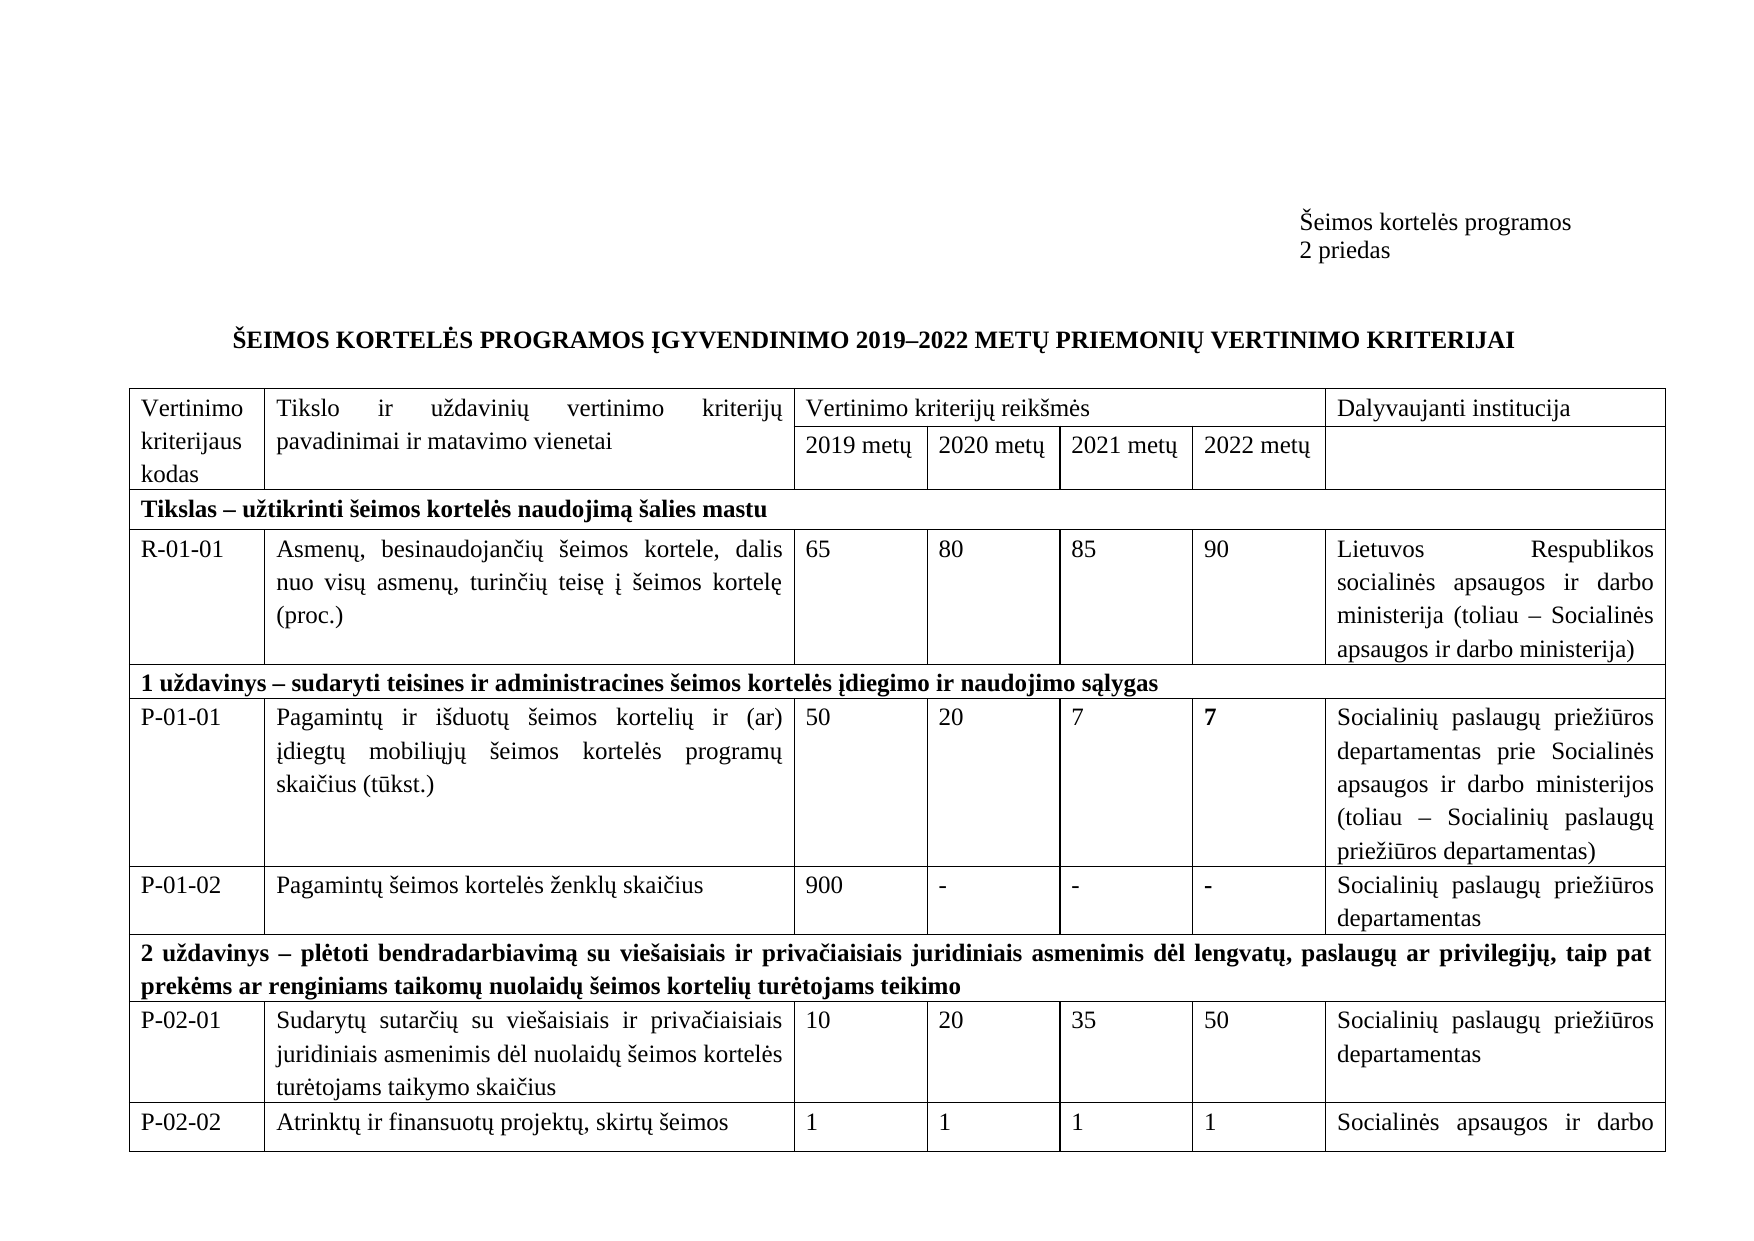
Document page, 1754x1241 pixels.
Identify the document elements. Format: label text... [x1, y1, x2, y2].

table_cell P-01-01 [130, 699, 264, 866]
text 2 priedas [118, 235, 1636, 264]
table_header Vertinimo kriterijaus kodas [130, 389, 264, 489]
table_cell - [1193, 867, 1325, 933]
table_header Vertinimo kriterijų reikšmės [795, 389, 1325, 426]
table_cell P-01-02 [130, 867, 264, 933]
table_cell 2019 metų [795, 427, 927, 489]
table_header Dalyvaujanti institucija [1326, 389, 1665, 426]
table_cell Lietuvos Respublikos socialinės apsaugos ir darbo ministerija (toliau – Socialinės apsaugos ir darbo ministerija) [1326, 530, 1665, 664]
table_cell Socialinių paslaugų priežiūros departamentas prie Socialinės apsaugos ir darbo ministerijos (toliau – Socialinių paslaugų priežiūros departamentas) [1326, 699, 1665, 866]
table_cell [1326, 427, 1665, 489]
table_cell 1 uždavinys – sudaryti teisines ir administracines šeimos kortelės įdiegimo ir naudojimo sąlygas [130, 665, 1665, 698]
table_cell 2022 metų [1193, 427, 1325, 489]
table_cell 35 [1061, 1002, 1192, 1102]
table_cell Atrinktų ir finansuotų projektų, skirtų šeimos [265, 1103, 794, 1151]
table_cell - [928, 867, 1059, 933]
text Šeimos kortelės PROGRAMOS ĮGYVENDINIMO 2019–2022 METŲ PRIEMONIŲ VERTINIMO KRITERIJAI [118, 322, 1636, 355]
table_cell - [1061, 867, 1192, 933]
table_cell Sudarytų sutarčių su viešaisiais ir privačiaisiais juridiniais asmenimis dėl nuolaidų šeimos kortelės turėtojams taikymo skaičius [265, 1002, 794, 1102]
table_cell P-02-02 [130, 1103, 264, 1151]
table_cell Pagamintų šeimos kortelės ženklų skaičius [265, 867, 794, 933]
table_cell 10 [795, 1002, 927, 1102]
table_cell 1 [795, 1103, 927, 1151]
table_cell Socialinių paslaugų priežiūros departamentas [1326, 867, 1665, 933]
table_cell 50 [795, 699, 927, 866]
table_cell 1 [1193, 1103, 1325, 1151]
table_cell 7 [1193, 699, 1325, 866]
table_header Tikslo ir uždavinių vertinimo kriterijų pavadinimai ir matavimo vienetai [265, 389, 794, 489]
table_cell Socialinės apsaugos ir darbo [1326, 1103, 1665, 1151]
table_cell 85 [1061, 530, 1192, 664]
table_cell R-01-01 [130, 530, 264, 664]
table_cell Tikslas – užtikrinti šeimos kortelės naudojimą šalies mastu [130, 490, 1665, 529]
table_cell 90 [1193, 530, 1325, 664]
table_cell 2020 metų [928, 427, 1059, 489]
table_cell 2 uždavinys – plėtoti bendradarbiavimą su viešaisiais ir privačiaisiais juridiniais asmenimis dėl lengvatų, paslaugų ar privilegijų, taip pat prekėms ar renginiams taikomų nuolaidų šeimos kortelių turėtojams teikimo [130, 935, 1665, 1001]
table_cell 900 [795, 867, 927, 933]
table_cell Pagamintų ir išduotų šeimos kortelių ir (ar) įdiegtų mobiliųjų šeimos kortelės programų skaičius (tūkst.) [265, 699, 794, 866]
table_cell Asmenų, besinaudojančių šeimos kortele, dalis nuo visų asmenų, turinčių teisę į šeimos kortelę (proc.) [265, 530, 794, 664]
table_cell 80 [928, 530, 1059, 664]
table_cell P-02-01 [130, 1002, 264, 1102]
table_cell 2021 metų [1061, 427, 1192, 489]
table_cell Socialinių paslaugų priežiūros departamentas [1326, 1002, 1665, 1102]
table_cell 50 [1193, 1002, 1325, 1102]
table_cell 1 [1061, 1103, 1192, 1151]
table_cell 7 [1061, 699, 1192, 866]
table_cell 1 [928, 1103, 1059, 1151]
table_cell 20 [928, 699, 1059, 866]
table_cell 65 [795, 530, 927, 664]
text Šeimos kortelės programos [118, 207, 1636, 235]
table_cell 20 [928, 1002, 1059, 1102]
